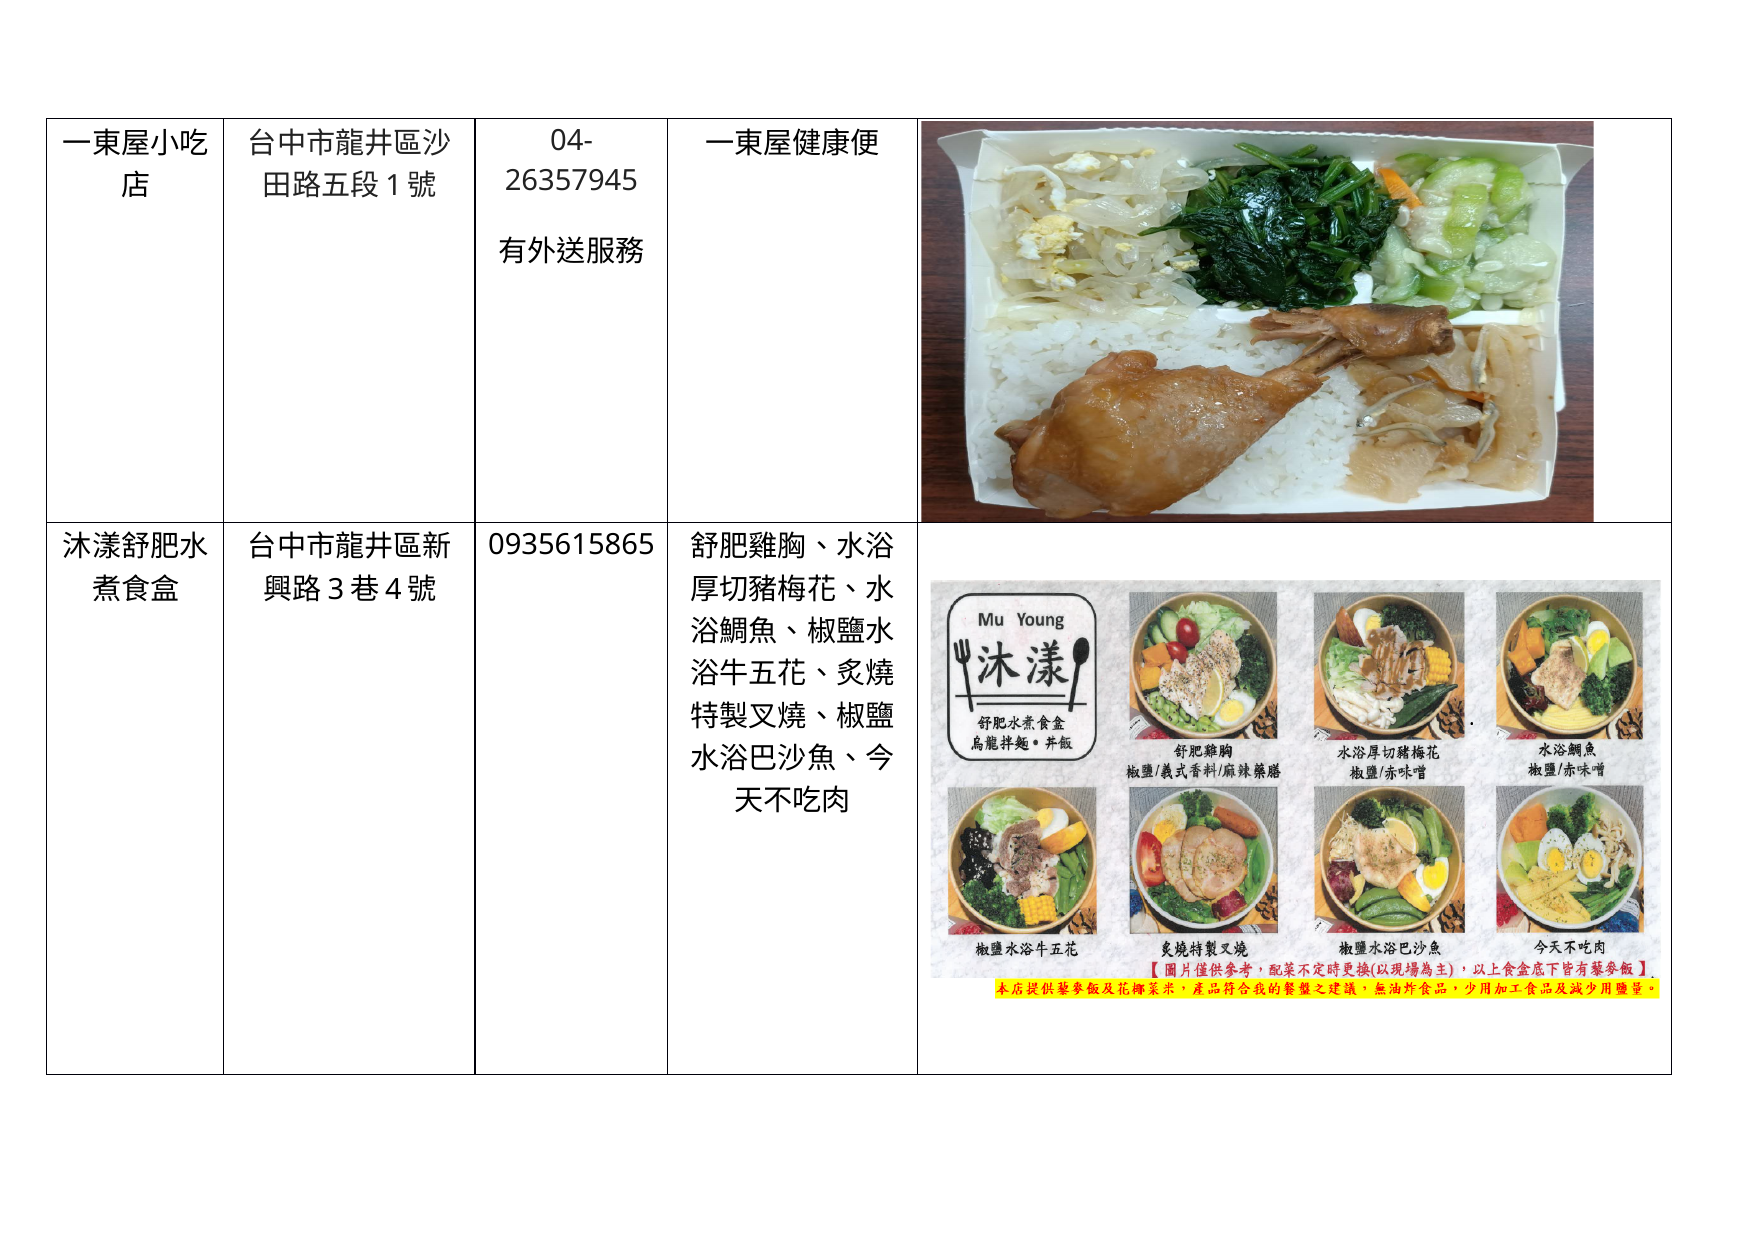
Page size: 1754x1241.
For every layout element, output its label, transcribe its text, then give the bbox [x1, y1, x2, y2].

table_cell 台中市龍井區新興路3巷4號 [224, 523, 474, 1074]
picture [921, 121, 1594, 522]
table_cell 台中市龍井區沙田路五段1號 [224, 119, 474, 522]
table_cell 沐漾舒肥水煮食盒 [47, 523, 223, 1074]
table_cell 0935615865 [476, 523, 667, 1074]
table_cell 舒肥雞胸、水浴厚切豬梅花、水浴鯛魚、椒鹽水浴牛五花、炙燒特製叉燒、椒鹽水浴巴沙魚、今天不吃肉 [668, 523, 917, 1074]
table_cell 一東屋健康便 [668, 119, 917, 522]
table_cell 04-26357945 有外送服務 [476, 119, 667, 522]
table_cell [918, 523, 1671, 1074]
table_cell 一東屋小吃店 [47, 119, 223, 522]
table_cell [918, 119, 1671, 522]
